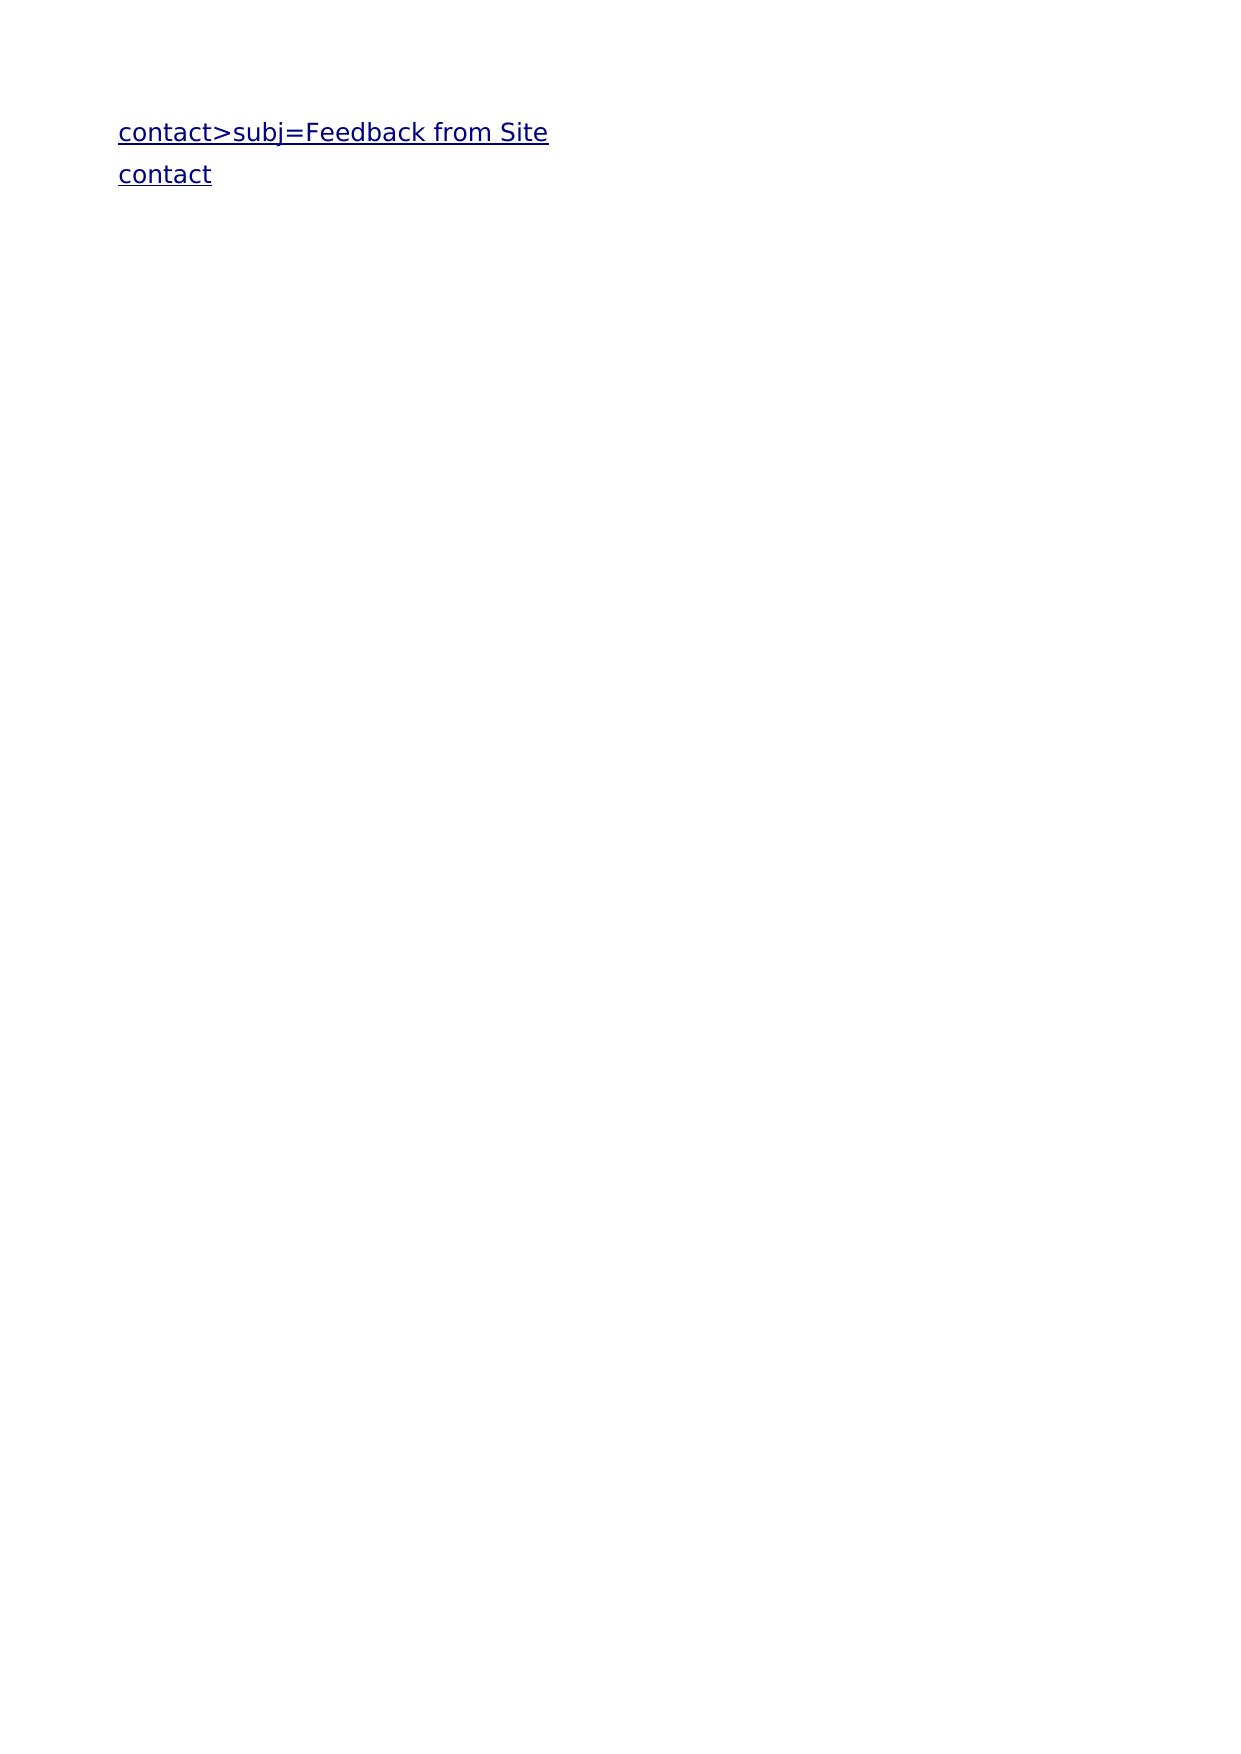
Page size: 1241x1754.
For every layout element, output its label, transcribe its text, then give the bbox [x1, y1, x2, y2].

text contact>subj=Feedback from Site [118, 118, 1122, 147]
text contact [118, 160, 1122, 189]
